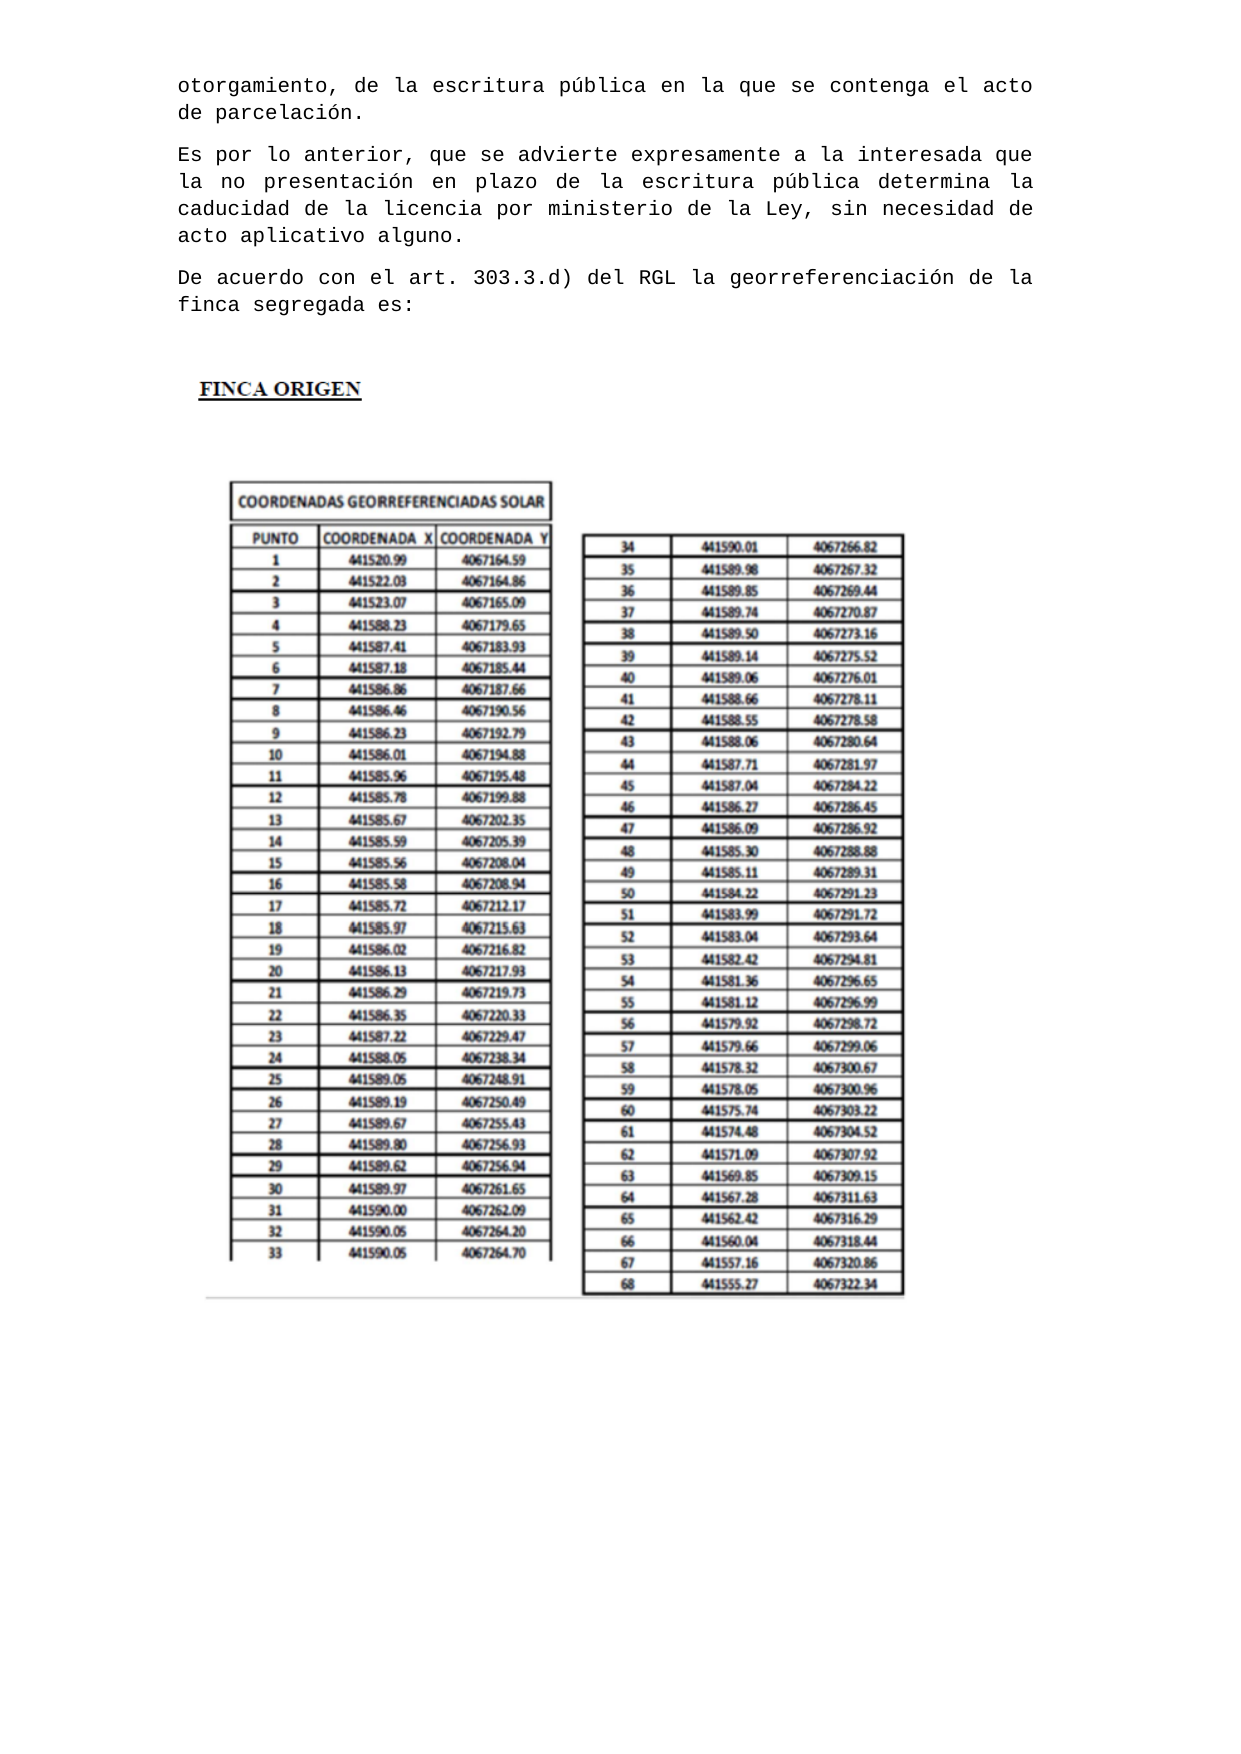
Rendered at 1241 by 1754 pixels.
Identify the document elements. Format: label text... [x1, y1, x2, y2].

text otorgamiento, de la escritura pública en la que se contenga el acto de parcelación. [177, 75, 1033, 126]
text Es por lo anterior, que se advierte expresamente a la interesada que la no presentación en plazo de la escritura pública determina la caducidad de la licencia por ministerio de la Ley, sin necesidad de acto aplicativo alguno. [177, 144, 1033, 249]
text De acuerdo con el art. 303.3.d) del RGL la georreferenciación de la finca segregada es: [177, 267, 1033, 318]
